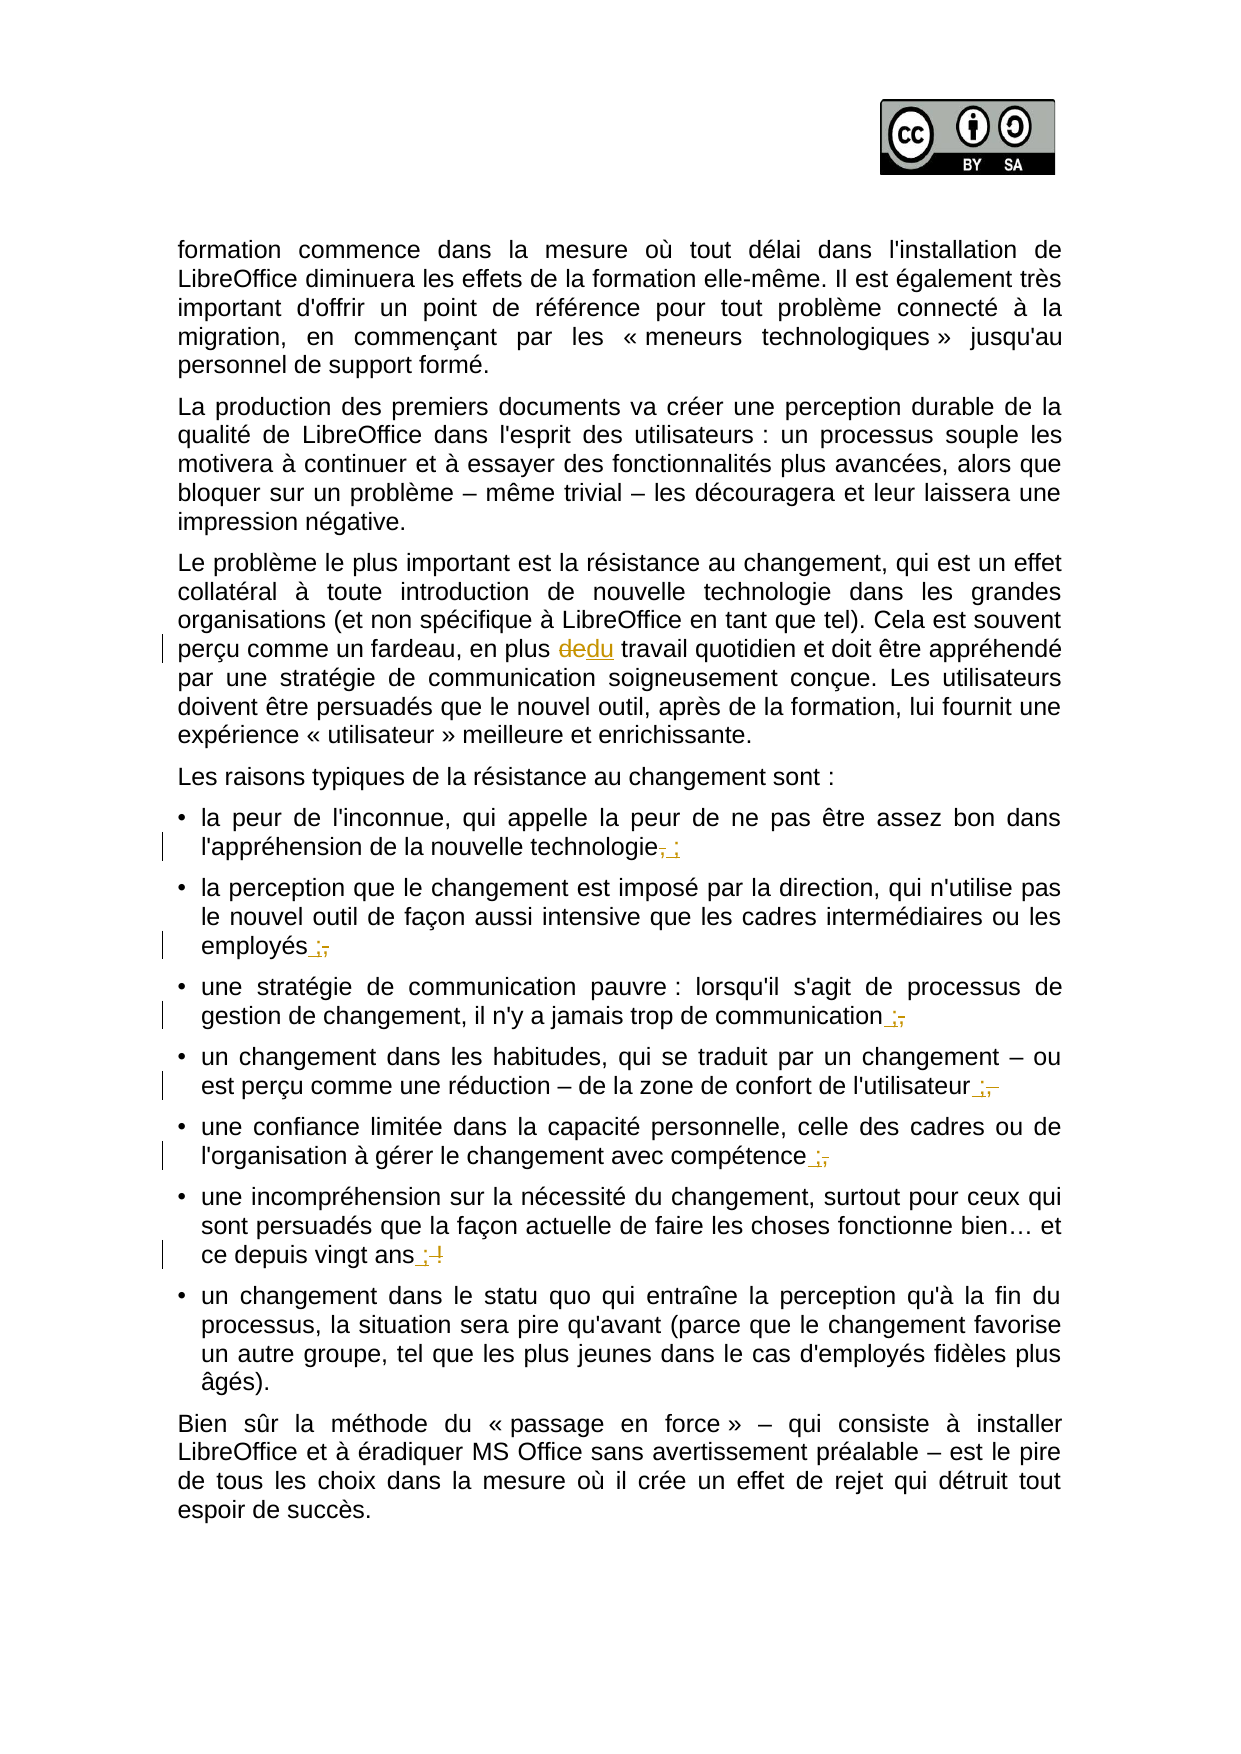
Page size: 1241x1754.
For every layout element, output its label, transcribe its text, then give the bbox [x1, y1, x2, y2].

list une confiance limitée dans la capacité personnelle, celle des cadres ou de l'organisation à gérer le changement avec compétence ; [177, 1112, 1063, 1170]
text La production des premiers documents va créer une perception durable de la qualité de LibreOffice dans l'esprit des utilisateurs : un processus souple les motivera à continuer et à essayer des fonctionnalités plus avancées, alors que bloquer sur un problème – même trivial – les découragera et leur laissera une impression négative. [177, 392, 1063, 535]
list un changement dans les habitudes, qui se traduit par un changement – ou est perçu comme une réduction – de la zone de confort de l'utilisateur ; [177, 1042, 1063, 1099]
list une incompréhension sur la nécessité du changement, surtout pour ceux qui sont persuadés que la façon actuelle de faire les choses fonctionne bien… et ce depuis vingt ans ; [177, 1182, 1063, 1268]
text Le problème le plus important est la résistance au changement, qui est un effet collatéral à toute introduction de nouvelle technologie dans les grandes organisations (et non spécifique à LibreOffice en tant que tel). Cela est souvent perçu comme un fardeau, en plus du travail quotidien et doit être appréhendé par une stratégie de communication soigneusement conçue. Les utilisateurs doivent être persuadés que le nouvel outil, après de la formation, lui fournit une expérience « utilisateur » meilleure et enrichissante. [177, 548, 1063, 749]
picture [880, 99, 1056, 175]
text Bien sûr la méthode du « passage en force » – qui consiste à installer LibreOffice et à éradiquer MS Office sans avertissement préalable – est le pire de tous les choix dans la mesure où il crée un effet de rejet qui détruit tout espoir de succès. [177, 1409, 1063, 1524]
text Les raisons typiques de la résistance au changement sont : [177, 762, 1063, 790]
list un changement dans le statu quo qui entraîne la perception qu'à la fin du processus, la situation sera pire qu'avant (parce que le changement favorise un autre groupe, tel que les plus jeunes dans le cas d'employés fidèles plus âgés). [177, 1281, 1063, 1396]
list la peur de l'inconnue, qui appelle la peur de ne pas être assez bon dans l'appréhension de la nouvelle technologie ; [177, 803, 1063, 861]
list la perception que le changement est imposé par la direction, qui n'utilise pas le nouvel outil de façon aussi intensive que les cadres intermédiaires ou les employés ; [177, 873, 1063, 959]
list une stratégie de communication pauvre : lorsqu'il s'agit de processus de gestion de changement, il n'y a jamais trop de communication ; [177, 972, 1063, 1029]
text formation commence dans la mesure où tout délai dans l'installation de LibreOffice diminuera les effets de la formation elle-même. Il est également très important d'offrir un point de référence pour tout problème connecté à la migration, en commençant par les « meneurs technologiques » jusqu'au personnel de support formé. [177, 235, 1063, 379]
